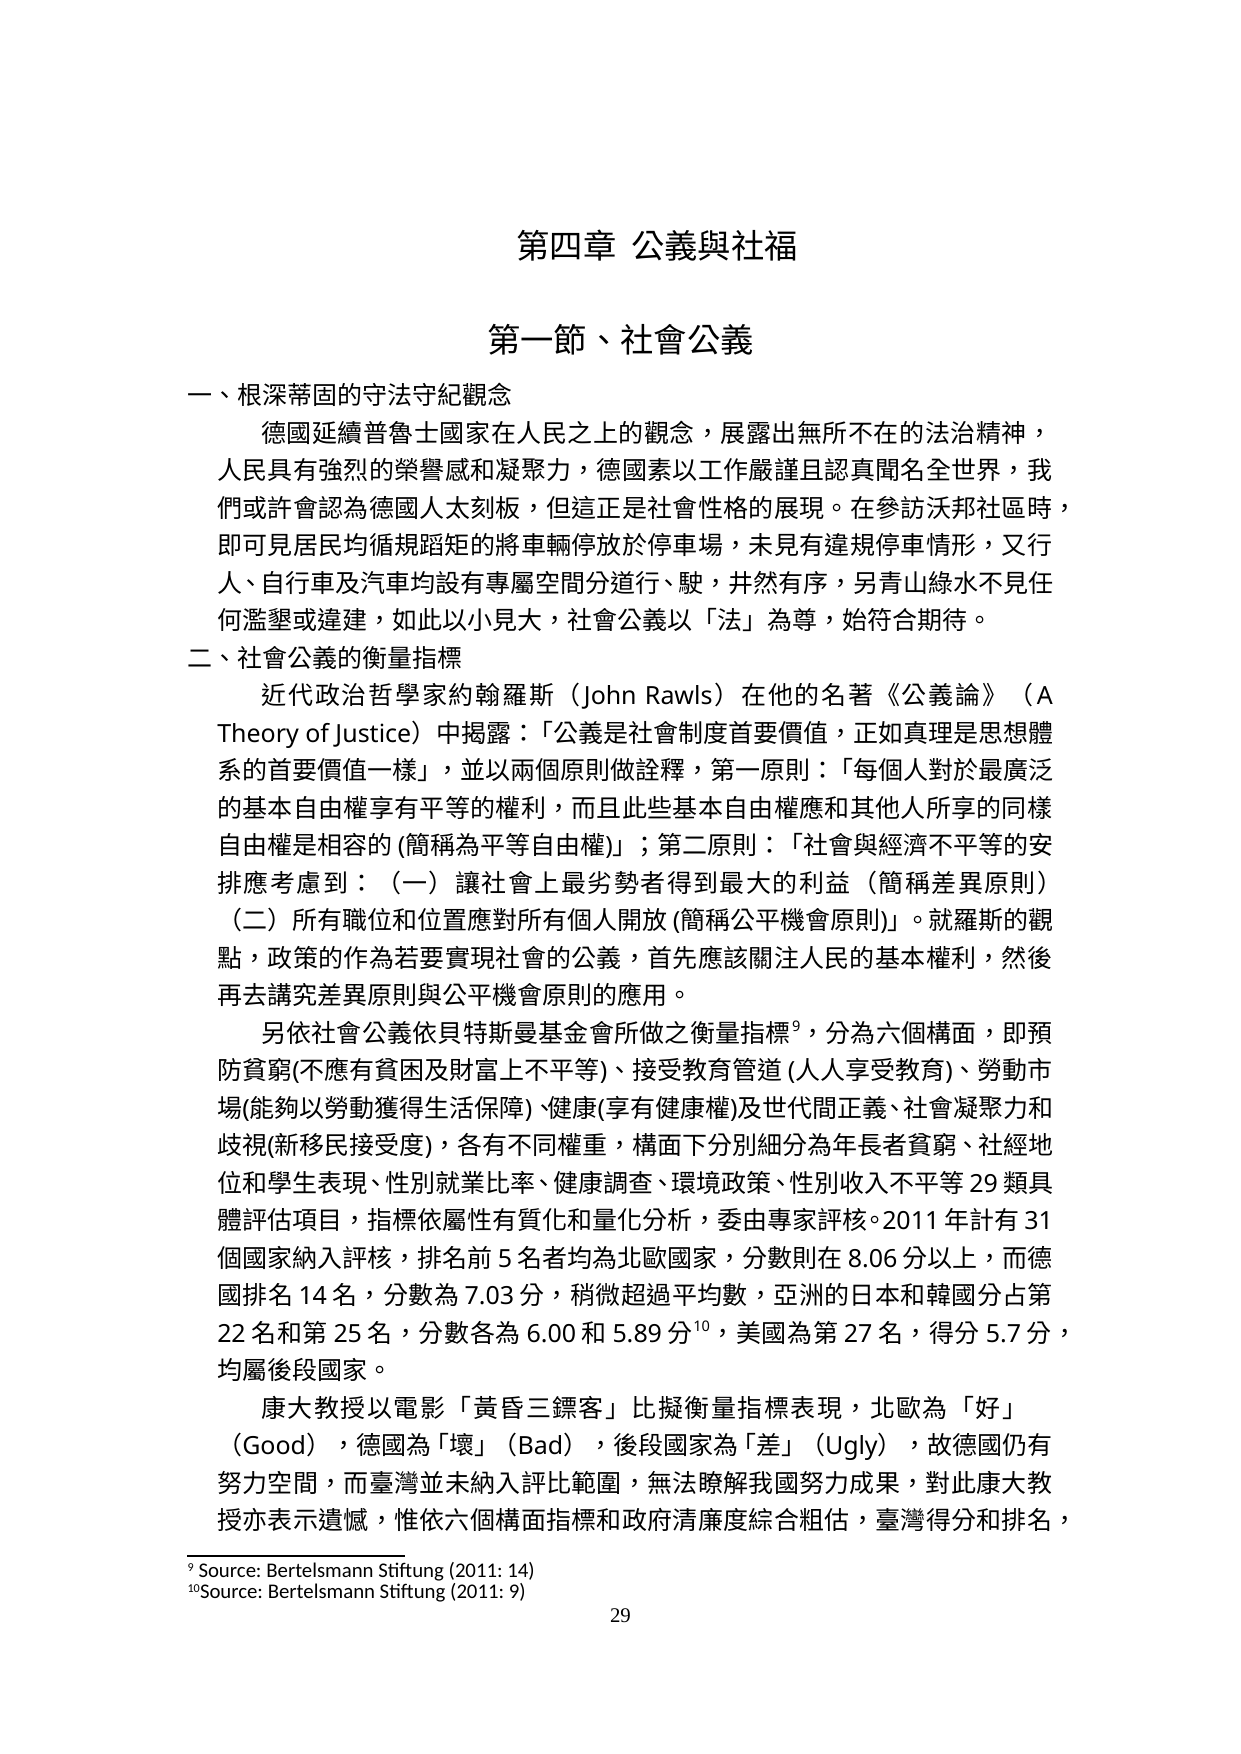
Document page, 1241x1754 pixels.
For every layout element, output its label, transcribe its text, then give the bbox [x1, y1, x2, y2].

text Source: Bertelsmann Stiftung (2011: 14) [187, 1562, 1053, 1583]
text 近代政治哲學家約翰羅斯（John Rawls）在他的名著《公義論》（A Theory of Justice）中揭露：「公義是社會制度首要價值，正如真理是思想體系的首要價值一樣」，並以兩個原則做詮釋，第一原則：「每個人對於最廣泛的基本自由權享有平等的權利，而且此些基本自由權應和其他人所享的同樣自由權是相容的 (簡稱為平等自由權)」；第二原則：「社會與經濟不平等的安排應考慮到：（一）讓社會上最劣勢者得到最大的利益（簡稱差異原則）（二）所有職位和位置應對所有個人開放 (簡稱公平機會原則)」。就羅斯的觀點，政策的作為若要實現社會的公義，首先應該關注人民的基本權利，然後再去講究差異原則與公平機會原則的應用。 [217, 675, 1053, 1012]
text 康大教授以電影「黃昏三鏢客」比擬衡量指標表現，北歐為「好」（Good），德國為「壞」（Bad），後段國家為「差」（Ugly），故德國仍有努力空間，而臺灣並未納入評比範圍，無法瞭解我國努力成果，對此康大教授亦表示遺憾，惟依六個構面指標和政府清廉度綜合粗估，臺灣得分和排名，可能介於日本和韓國之間。 [217, 1387, 1053, 1537]
subtitle 二、社會公義的衡量指標 [187, 637, 1053, 675]
subtitle 第四章 公義與社福 [261, 206, 1053, 281]
subtitle 一、根深蒂固的守法守紀觀念 [187, 375, 1053, 412]
subtitle 第一節、社會公義 [187, 300, 1053, 375]
text 另依社會公義依貝特斯曼基金會所做之衡量指標，分為六個構面，即預防貧窮(不應有貧困及財富上不平等)、接受教育管道 (人人享受教育)、勞動市場(能夠以勞動獲得生活保障)、健康(享有健康權)及世代間正義、社會凝聚力和歧視(新移民接受度)，各有不同權重，構面下分別細分為年長者貧窮、社經地位和學生表現、性別就業比率、健康調查、環境政策、性別收入不平等29類具體評估項目，指標依屬性有質化和量化分析，委由專家評核。2011年計有31個國家納入評核，排名前5名者均為北歐國家，分數則在8.06分以上，而德國排名14名，分數為7.03分，稍微超過平均數，亞洲的日本和韓國分占第22名和第25名，分數各為6.00和5.89分，美國為第27名，得分5.7分，均屬後段國家。 [217, 1012, 1053, 1387]
text Source: Bertelsmann Stiftung (2011: 9) [187, 1583, 1053, 1604]
text 德國延續普魯士國家在人民之上的觀念，展露出無所不在的法治精神，人民具有強烈的榮譽感和凝聚力，德國素以工作嚴謹且認真聞名全世界，我們或許會認為德國人太刻板，但這正是社會性格的展現。在參訪沃邦社區時，即可見居民均循規蹈矩的將車輛停放於停車場，未見有違規停車情形，又行人、自行車及汽車均設有專屬空間分道行、駛，井然有序，另青山綠水不見任何濫墾或違建，如此以小見大，社會公義以「法」為尊，始符合期待。 [217, 412, 1053, 637]
